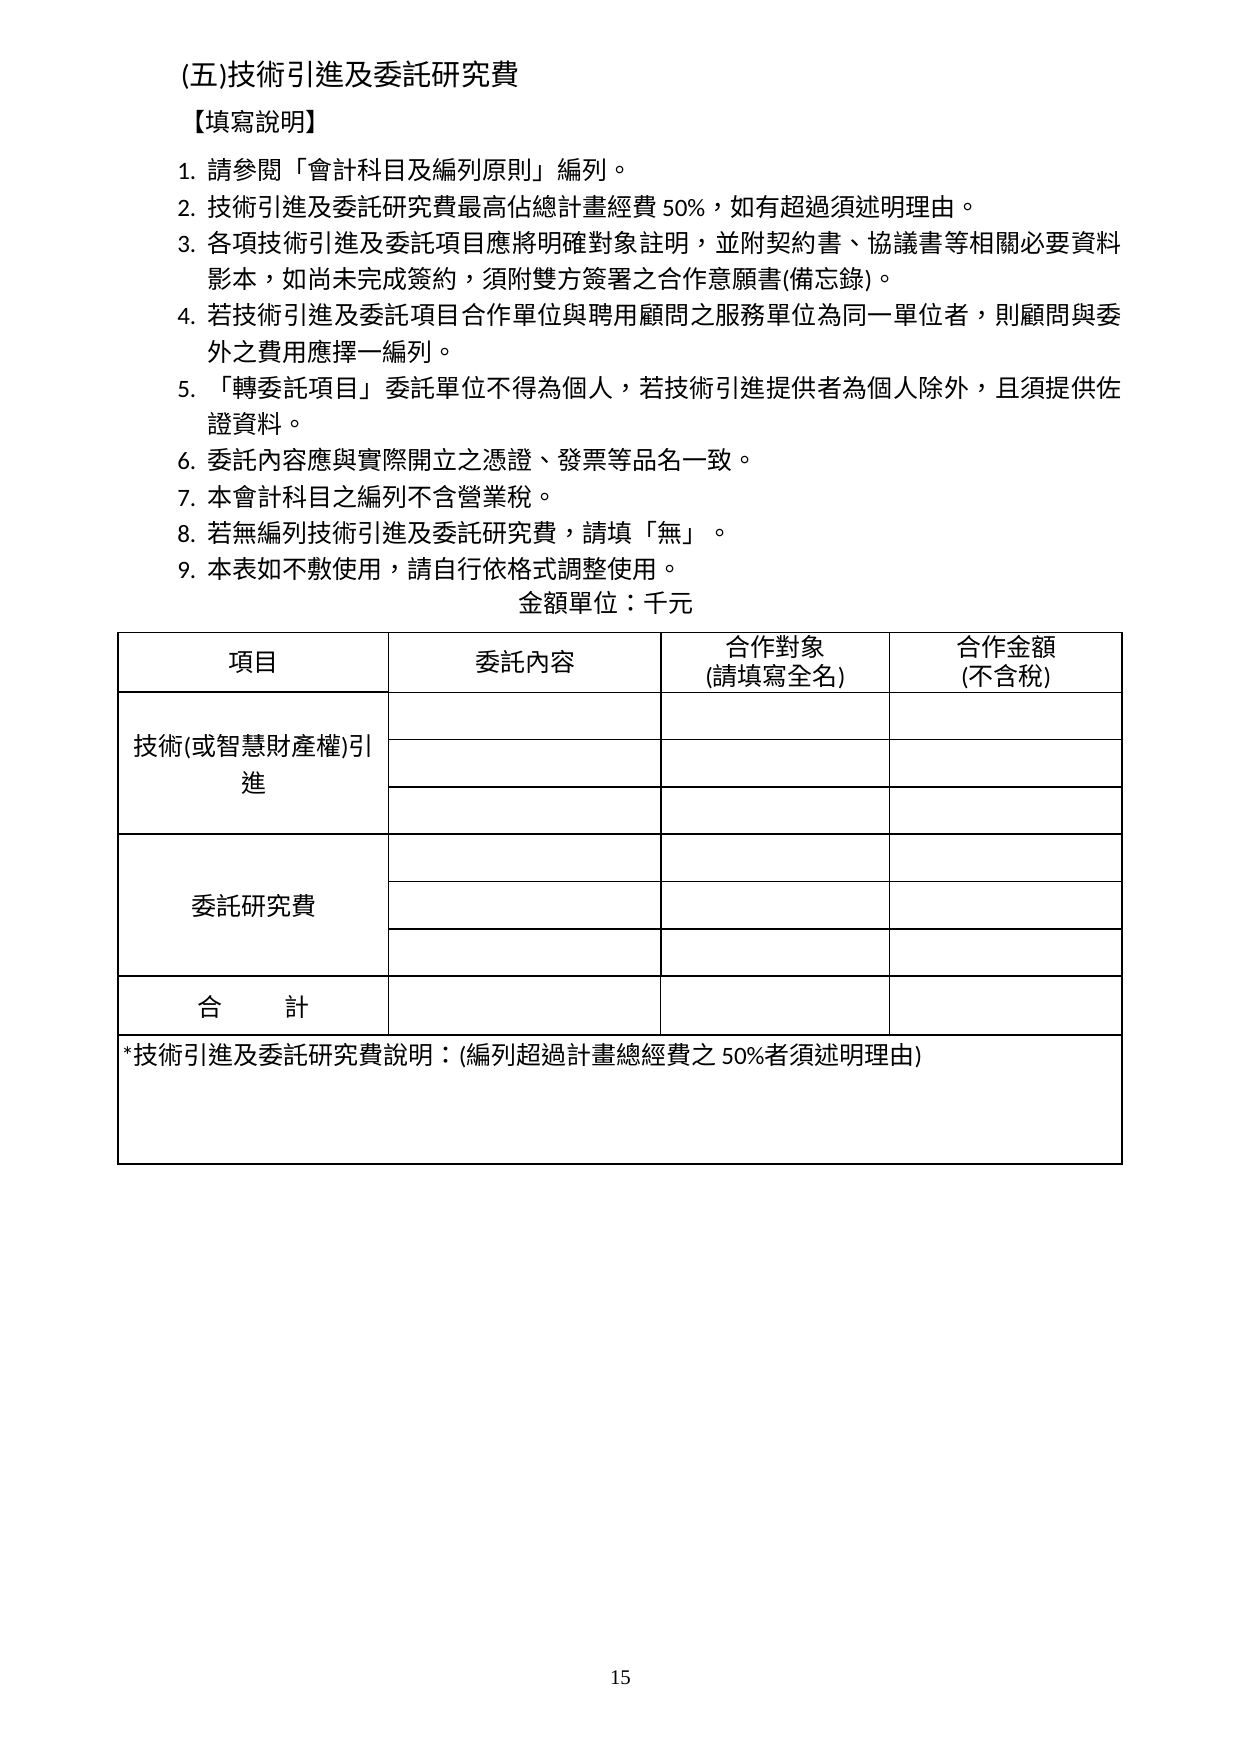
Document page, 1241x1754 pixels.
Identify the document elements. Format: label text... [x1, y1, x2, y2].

table_cell [662, 693, 889, 739]
list 請參閱「會計科目及編列原則」編列。 [177, 151, 1122, 187]
list 本會計科目之編列不含營業稅。 [177, 477, 1122, 513]
list 技術引進及委託研究費最高佔總計畫經費50%，如有超過須述明理由。 [177, 187, 1122, 223]
table_cell [890, 788, 1121, 833]
table_cell [662, 788, 889, 833]
table_cell 委託研究費 [119, 835, 388, 975]
table_cell [662, 740, 889, 786]
table_cell [389, 882, 660, 928]
table_cell [661, 977, 889, 1034]
text 金額單位：千元 [162, 586, 1122, 619]
list 委託內容應與實際開立之憑證、發票等品名一致。 [177, 441, 1122, 477]
table_cell [662, 930, 889, 975]
table_cell [890, 882, 1121, 928]
table_cell [389, 977, 660, 1034]
list 「轉委託項目」委託單位不得為個人，若技術引進提供者為個人除外，且須提供佐證資料。 [177, 368, 1122, 441]
table_cell [389, 835, 660, 881]
list 若無編列技術引進及委託研究費，請填「無」。 [177, 513, 1122, 549]
table_header 合作金額 (不含稅) [890, 633, 1121, 691]
table_header 委託內容 [389, 633, 660, 691]
table_cell [890, 977, 1121, 1034]
table_cell [389, 788, 660, 833]
table_cell [890, 835, 1121, 881]
table_cell [890, 740, 1121, 786]
table_header 合作對象 (請填寫全名) [662, 633, 889, 691]
text (五)技術引進及委託研究費 [181, 59, 1122, 92]
table_cell *技術引進及委託研究費說明：(編列超過計畫總經費之50%者須述明理由) [119, 1036, 1121, 1163]
list 本表如不敷使用，請自行依格式調整使用。 [177, 549, 1122, 586]
table_cell [890, 693, 1121, 739]
list 若技術引進及委託項目合作單位與聘用顧問之服務單位為同一單位者，則顧問與委外之費用應擇一編列。 [177, 296, 1122, 368]
table_cell 合 計 [119, 977, 388, 1034]
table_cell [389, 740, 660, 786]
table_cell [389, 930, 660, 975]
text 【填寫說明】 [181, 105, 1122, 138]
table_cell [890, 930, 1121, 975]
table_cell [389, 693, 660, 739]
table_cell [662, 882, 889, 928]
table_cell 技術(或智慧財產權)引進 [119, 693, 388, 833]
list 各項技術引進及委託項目應將明確對象註明，並附契約書、協議書等相關必要資料影本，如尚未完成簽約，須附雙方簽署之合作意願書(備忘錄)。 [177, 223, 1122, 296]
table_header 項目 [119, 633, 388, 691]
table_cell [662, 835, 889, 881]
